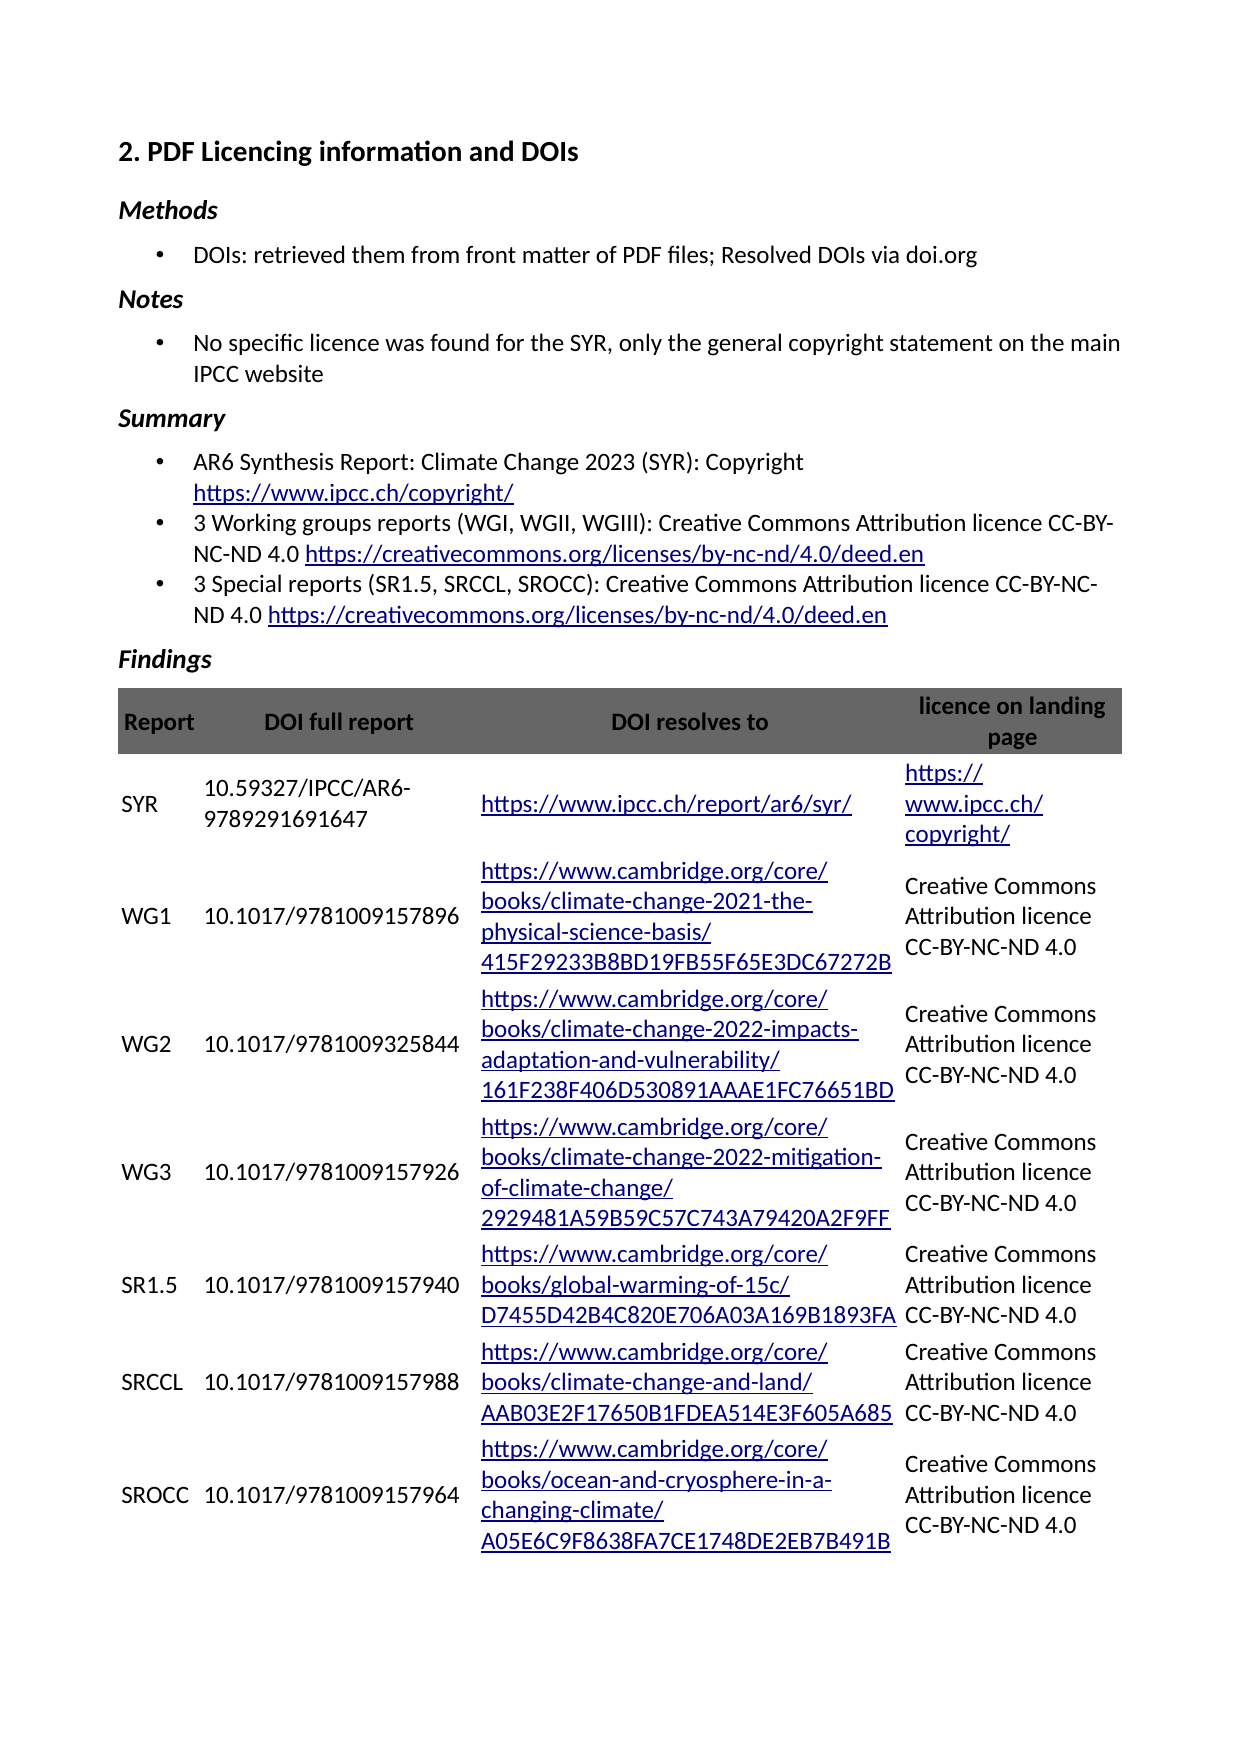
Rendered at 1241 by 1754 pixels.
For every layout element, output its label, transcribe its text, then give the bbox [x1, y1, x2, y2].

table_cell 10.1017/9781009157940 [200, 1236, 478, 1333]
table_cell Creative Commons Attribution licence CC-BY-NC-ND 4.0 [902, 852, 1122, 980]
table_cell SROCC [118, 1430, 200, 1558]
subtitle Notes [118, 282, 1122, 315]
subtitle 2. PDF Licencing information and DOIs [118, 133, 1122, 168]
table_header DOI resolves to [478, 688, 902, 754]
list 3 Special reports (SR1.5, SRCCL, SROCC): Creative Commons Attribution licence CC-BY-NC-ND 4.0 https://creativecommons.org/licenses/by-nc-nd/4.0/deed.en [156, 568, 1122, 629]
table_header licence on landing page [902, 688, 1122, 754]
table_cell Creative Commons Attribution licence CC-BY-NC-ND 4.0 [902, 1236, 1122, 1333]
table_cell Creative Commons Attribution licence CC-BY-NC-ND 4.0 [902, 1108, 1122, 1236]
list 3 Working groups reports (WGI, WGII, WGIII): Creative Commons Attribution licence CC-BY-NC-ND 4.0 https://creativecommons.org/licenses/by-nc-nd/4.0/deed.en [156, 507, 1122, 568]
table_cell 10.1017/9781009325844 [200, 980, 478, 1108]
subtitle Findings [118, 642, 1122, 675]
table_cell 10.1017/9781009157926 [200, 1108, 478, 1236]
table_cell 10.59327/IPCC/AR6-9789291691647 [200, 755, 478, 852]
list DOIs: retrieved them from front matter of PDF files; Resolved DOIs via doi.org [156, 239, 1122, 269]
table_cell WG2 [118, 980, 200, 1108]
table_cell SR1.5 [118, 1236, 200, 1333]
table_cell 10.1017/9781009157988 [200, 1333, 478, 1430]
table_cell WG3 [118, 1108, 200, 1236]
table_cell https://www.ipcc.ch/copyright/ [902, 755, 1122, 852]
subtitle Methods [118, 193, 1122, 226]
list AR6 Synthesis Report: Climate Change 2023 (SYR): Copyright https://www.ipcc.ch/copyright/ [156, 446, 1122, 507]
table_cell SRCCL [118, 1333, 200, 1430]
table_cell https://www.cambridge.org/core/books/climate-change-2021-the-physical-science-basis/415F29233B8BD19FB55F65E3DC67272B [478, 852, 902, 980]
table_cell WG1 [118, 852, 200, 980]
list No specific licence was found for the SYR, only the general copyright statement on the main IPCC website [156, 327, 1122, 388]
table_cell https://www.ipcc.ch/report/ar6/syr/ [478, 755, 902, 852]
table_header Report [118, 688, 200, 754]
table_cell https://www.cambridge.org/core/books/climate-change-2022-mitigation-of-climate-change/2929481A59B59C57C743A79420A2F9FF [478, 1108, 902, 1236]
table_cell SYR [118, 755, 200, 852]
subtitle Summary [118, 401, 1122, 434]
table_cell 10.1017/9781009157964 [200, 1430, 478, 1558]
table_cell Creative Commons Attribution licence CC-BY-NC-ND 4.0 [902, 980, 1122, 1108]
table_header DOI full report [200, 688, 478, 754]
table_cell https://www.cambridge.org/core/books/global-warming-of-15c/D7455D42B4C820E706A03A169B1893FA [478, 1236, 902, 1333]
table_cell https://www.cambridge.org/core/books/ocean-and-cryosphere-in-a-changing-climate/A05E6C9F8638FA7CE1748DE2EB7B491B [478, 1430, 902, 1558]
table_cell Creative Commons Attribution licence CC-BY-NC-ND 4.0 [902, 1430, 1122, 1558]
table_cell https://www.cambridge.org/core/books/climate-change-2022-impacts-adaptation-and-vulnerability/161F238F406D530891AAAE1FC76651BD [478, 980, 902, 1108]
table_cell https://www.cambridge.org/core/books/climate-change-and-land/AAB03E2F17650B1FDEA514E3F605A685 [478, 1333, 902, 1430]
table_cell Creative Commons Attribution licence CC-BY-NC-ND 4.0 [902, 1333, 1122, 1430]
table_cell 10.1017/9781009157896 [200, 852, 478, 980]
